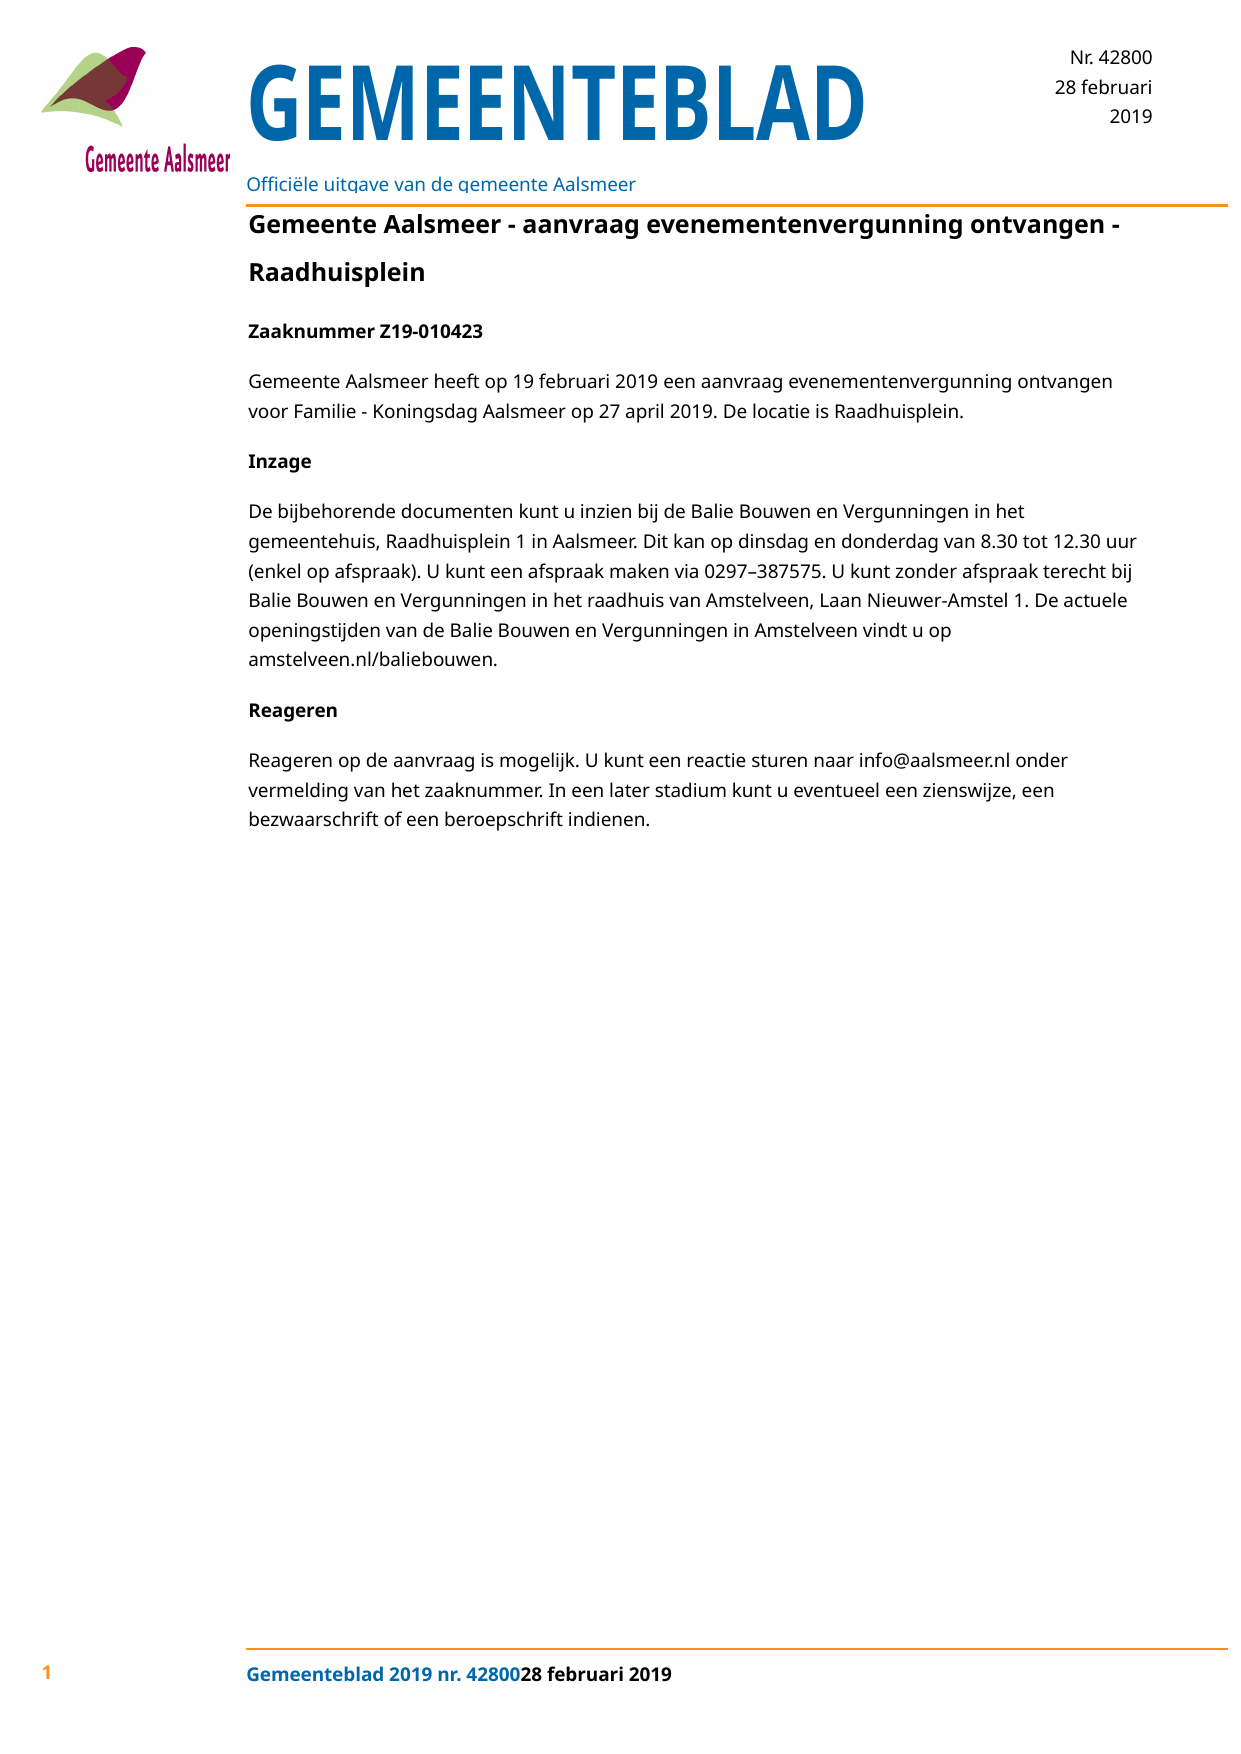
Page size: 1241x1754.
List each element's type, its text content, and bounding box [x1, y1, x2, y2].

picture [41, 47, 231, 172]
text De bijbehorende documenten kunt u inzien bij de Balie Bouwen en Vergunningen in het gemeentehuis, Raadhuisplein 1 in Aalsmeer. Dit kan op dinsdag en donderdag van 8.30 tot 12.30 uur (enkel op afspraak). U kunt een afspraak maken via 0297–387575. U kunt zonder afspraak terecht bij Balie Bouwen en Vergunningen in het raadhuis van Amstelveen, Laan Nieuwer-Amstel 1. De actuele openingstijden van de Balie Bouwen en Vergunningen in Amstelveen vindt u op amstelveen.nl/baliebouwen. [248, 499, 1152, 672]
text Gemeente Aalsmeer - aanvraag evenementenvergunning ontvangen - Raadhuisplein [248, 207, 1152, 288]
text Zaaknummer Z19-010423 [248, 318, 1152, 344]
text Inzage [248, 448, 1152, 474]
text Reageren [248, 697, 1152, 723]
text Gemeente Aalsmeer heeft op 19 februari 2019 een aanvraag evenementenvergunning ontvangen voor Familie - Koningsdag Aalsmeer op 27 april 2019. De locatie is Raadhuisplein. [248, 368, 1152, 424]
text Reageren op de aanvraag is mogelijk. U kunt een reactie sturen naar info@aalsmeer.nl onder vermelding van het zaaknummer. In een later stadium kunt u eventueel een zienswijze, een bezwaarschrift of een beroepschrift indienen. [248, 747, 1152, 832]
